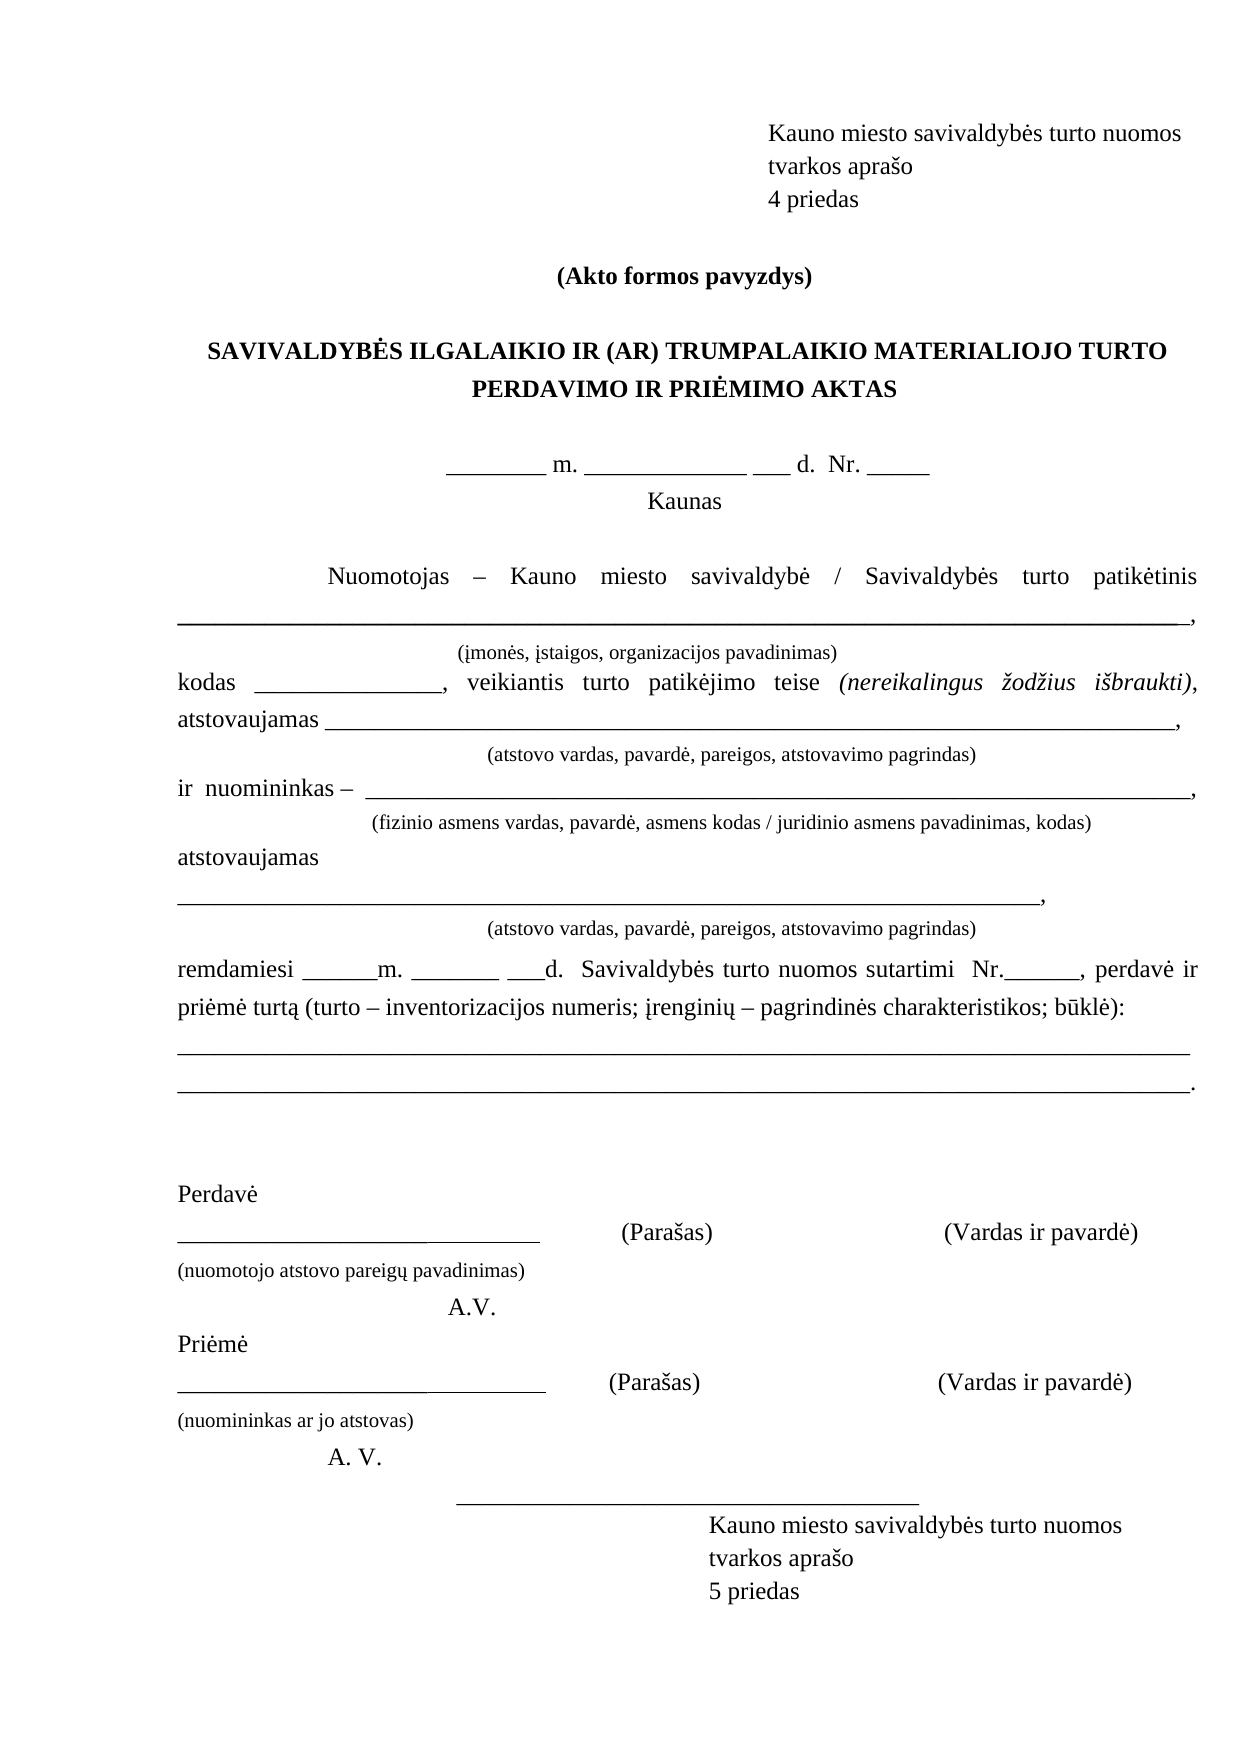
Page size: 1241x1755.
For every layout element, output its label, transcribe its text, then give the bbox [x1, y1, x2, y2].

text (įmonės, įstaigos, organizacijos pavadinimas) [177, 630, 1198, 667]
text (atstovo vardas, pavardė, pareigos, atstovavimo pagrindas) [177, 916, 1198, 940]
text remdamiesi ______m. _______ ___d. Savivaldybės turto nuomos sutartimi Nr.______, perdavė ir priėmė turtą (turto – inventorizacijos numeris; įrenginių – pagrindinės charakteristikos; būklė): [177, 947, 1198, 1022]
text Kauno miesto savivaldybės turto nuomos tvarkos aprašo [709, 1510, 1152, 1572]
text Perdavė [177, 1172, 1198, 1210]
text atstovaujamas _____________________________________________________________________, [177, 842, 1198, 908]
text ____________________ (Parašas) (Vardas ir pavardė) [177, 1360, 1198, 1397]
text ir nuomininkas – __________________________________________________________________, [177, 773, 1198, 802]
text Kaunas [177, 480, 1198, 517]
text ________ m. _____________ ___ d. Nr. _____ [177, 442, 1198, 480]
text _________________________________________________________________________________ [177, 1022, 1198, 1060]
text Kauno miesto savivaldybės turto nuomos tvarkos aprašo [768, 118, 1198, 180]
text Priėmė [177, 1322, 1198, 1360]
text SAVIVALDYBĖS ILGALAIKIO IR (AR) TRUMPALAIKIO MATERIALIOJO TURTO PERDAVIMO IR PRIĖMIMO AKTAS [177, 330, 1198, 405]
text (fizinio asmens vardas, pavardė, asmens kodas / juridinio asmens pavadinimas, kodas) [177, 810, 1198, 834]
text A. V. [177, 1435, 1198, 1472]
text A.V. [312, 1285, 1198, 1322]
text _________________________________________________________________________________. [177, 1060, 1198, 1097]
text ____________________ (Parašas) (Vardas ir pavardė) [177, 1210, 1198, 1247]
text (nuomininkas ar jo atstovas) [177, 1397, 1198, 1435]
text 4 priedas [177, 184, 1198, 213]
text kodas _______________, veikiantis turto patikėjimo teise (nereikalingus žodžius išbraukti), atstovaujamas ____________________________________________________________________, [177, 667, 1198, 733]
text Nuomotojas – Kauno miesto savivaldybė / Savivaldybės turto patikėtinis _________________________________________________________________________________, [177, 555, 1198, 630]
text 5 priedas [709, 1576, 1152, 1605]
text _____________________________________ [177, 1472, 1198, 1510]
text (atstovo vardas, pavardė, pareigos, atstovavimo pagrindas) [177, 742, 1198, 766]
text (nuomotojo atstovo pareigų pavadinimas) [177, 1247, 1198, 1285]
text (Akto formos pavyzdys) [177, 255, 1198, 292]
